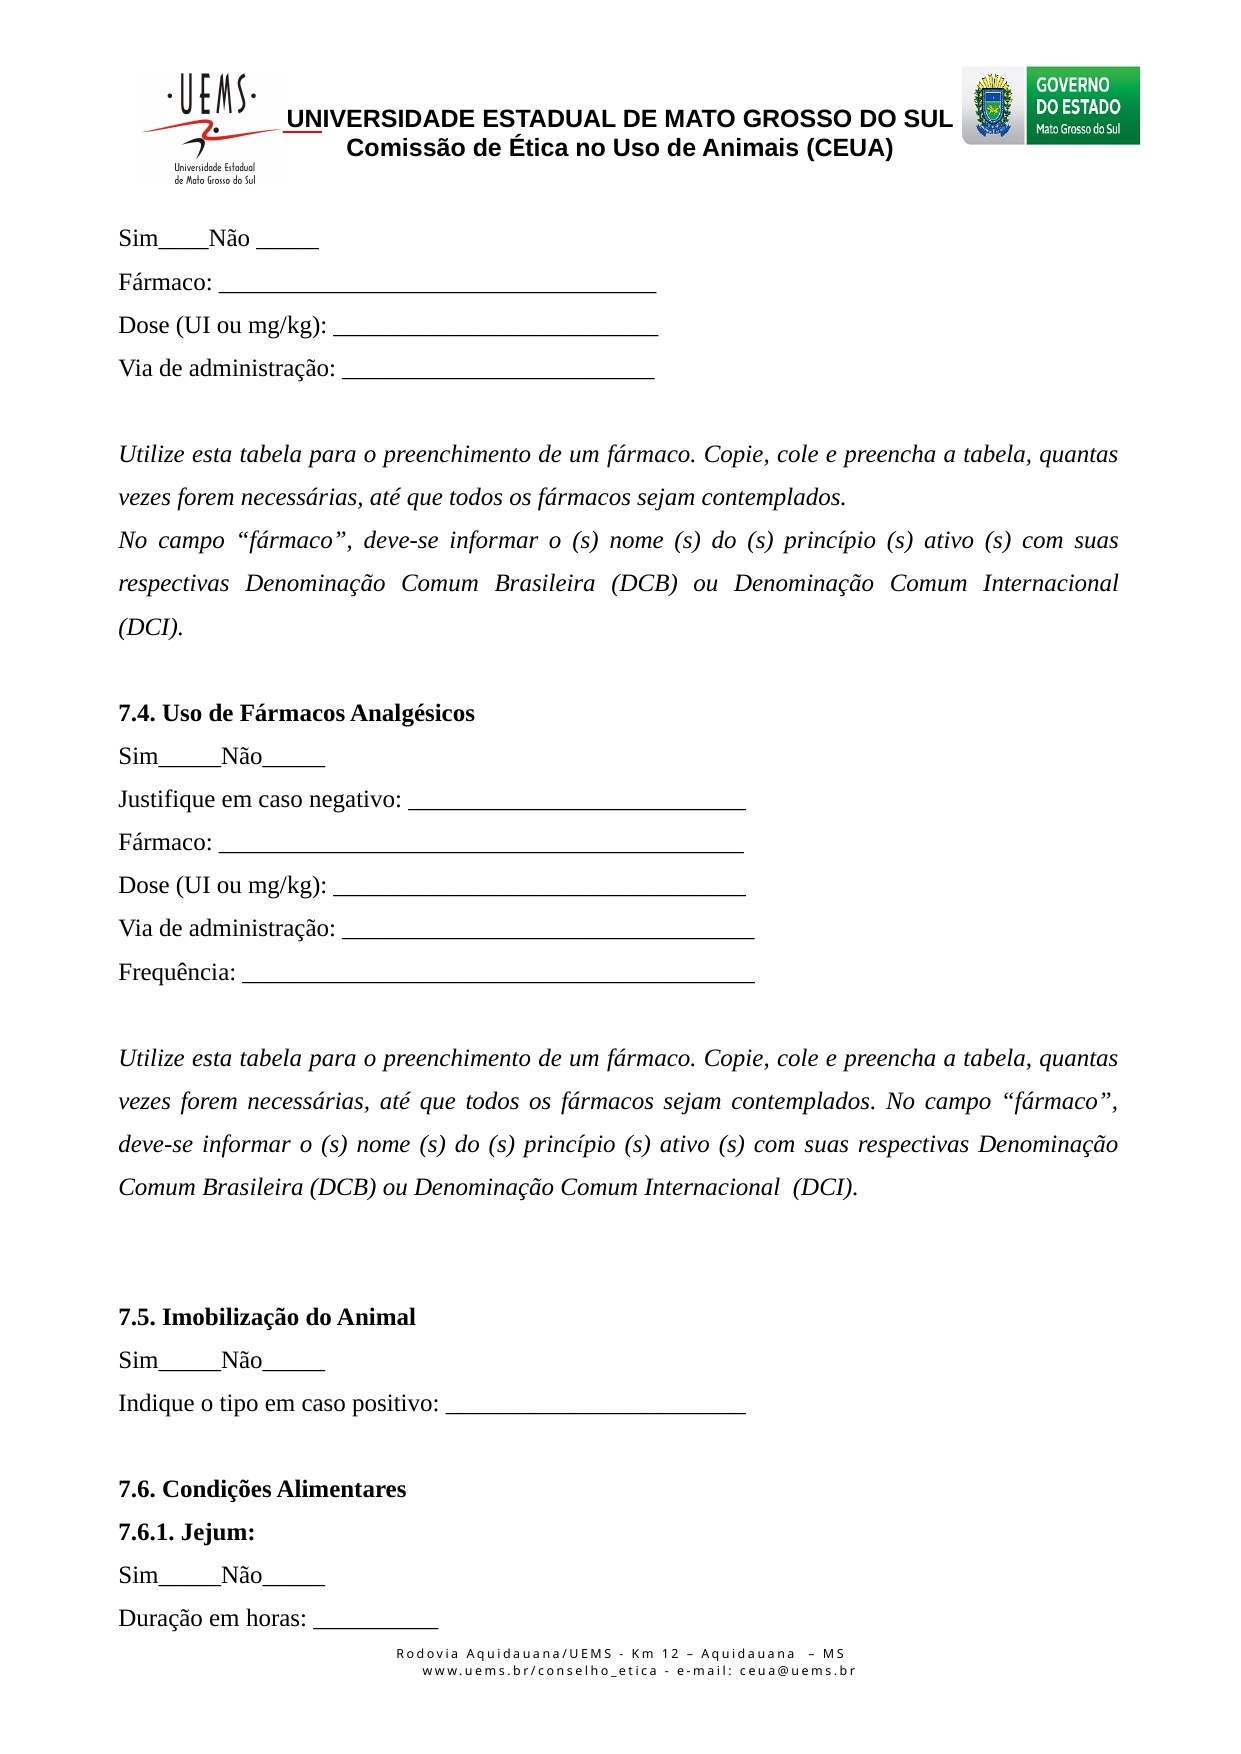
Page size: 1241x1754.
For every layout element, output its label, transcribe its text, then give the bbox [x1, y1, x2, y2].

text Justifique em caso negativo: ___________________________ [118, 784, 1122, 813]
text Dose (UI ou mg/kg): _________________________________ [118, 870, 1122, 899]
text Fármaco: __________________________________________ [118, 827, 1122, 856]
text Sim_____Não_____ [118, 1560, 1122, 1589]
text No campo “fármaco”, deve-se informar o (s) nome (s) do (s) princípio (s) ativo (s) com suas respectivas Denominação Comum Brasileira (DCB) ou Denominação Comum Internacional (DCI). [118, 525, 1122, 640]
text Sim____Não _____ [118, 223, 1122, 252]
text 7.4. Uso de Fármacos Analgésicos [118, 698, 1122, 727]
text Utilize esta tabela para o preenchimento de um fármaco. Copie, cole e preencha a tabela, quantas vezes forem necessárias, até que todos os fármacos sejam contemplados. [118, 439, 1122, 511]
text 7.6. Condições Alimentares [118, 1474, 1122, 1503]
text Sim_____Não_____ [118, 741, 1122, 770]
picture [959, 63, 1143, 148]
text Via de administração: _________________________________ [118, 913, 1122, 942]
text 7.5. Imobilização do Animal [118, 1302, 1122, 1330]
text Via de administração: _________________________ [118, 353, 1122, 382]
text 7.6.1. Jejum: [118, 1517, 1122, 1546]
text Duração em horas: __________ [118, 1603, 1122, 1632]
picture [141, 73, 283, 184]
text Indique o tipo em caso positivo: ________________________ [118, 1388, 1122, 1417]
text Frequência: _________________________________________ [118, 957, 1122, 985]
text Sim_____Não_____ [118, 1345, 1122, 1373]
text Fármaco: ___________________________________ [118, 267, 1122, 295]
text Utilize esta tabela para o preenchimento de um fármaco. Copie, cole e preencha a tabela, quantas vezes forem necessárias, até que todos os fármacos sejam contemplados. No campo “fármaco”, deve-se informar o (s) nome (s) do (s) princípio (s) ativo (s) com suas respectivas Denominação Comum Brasileira (DCB) ou Denominação Comum Internacional (DCI). [118, 1043, 1122, 1201]
text Dose (UI ou mg/kg): __________________________ [118, 310, 1122, 338]
